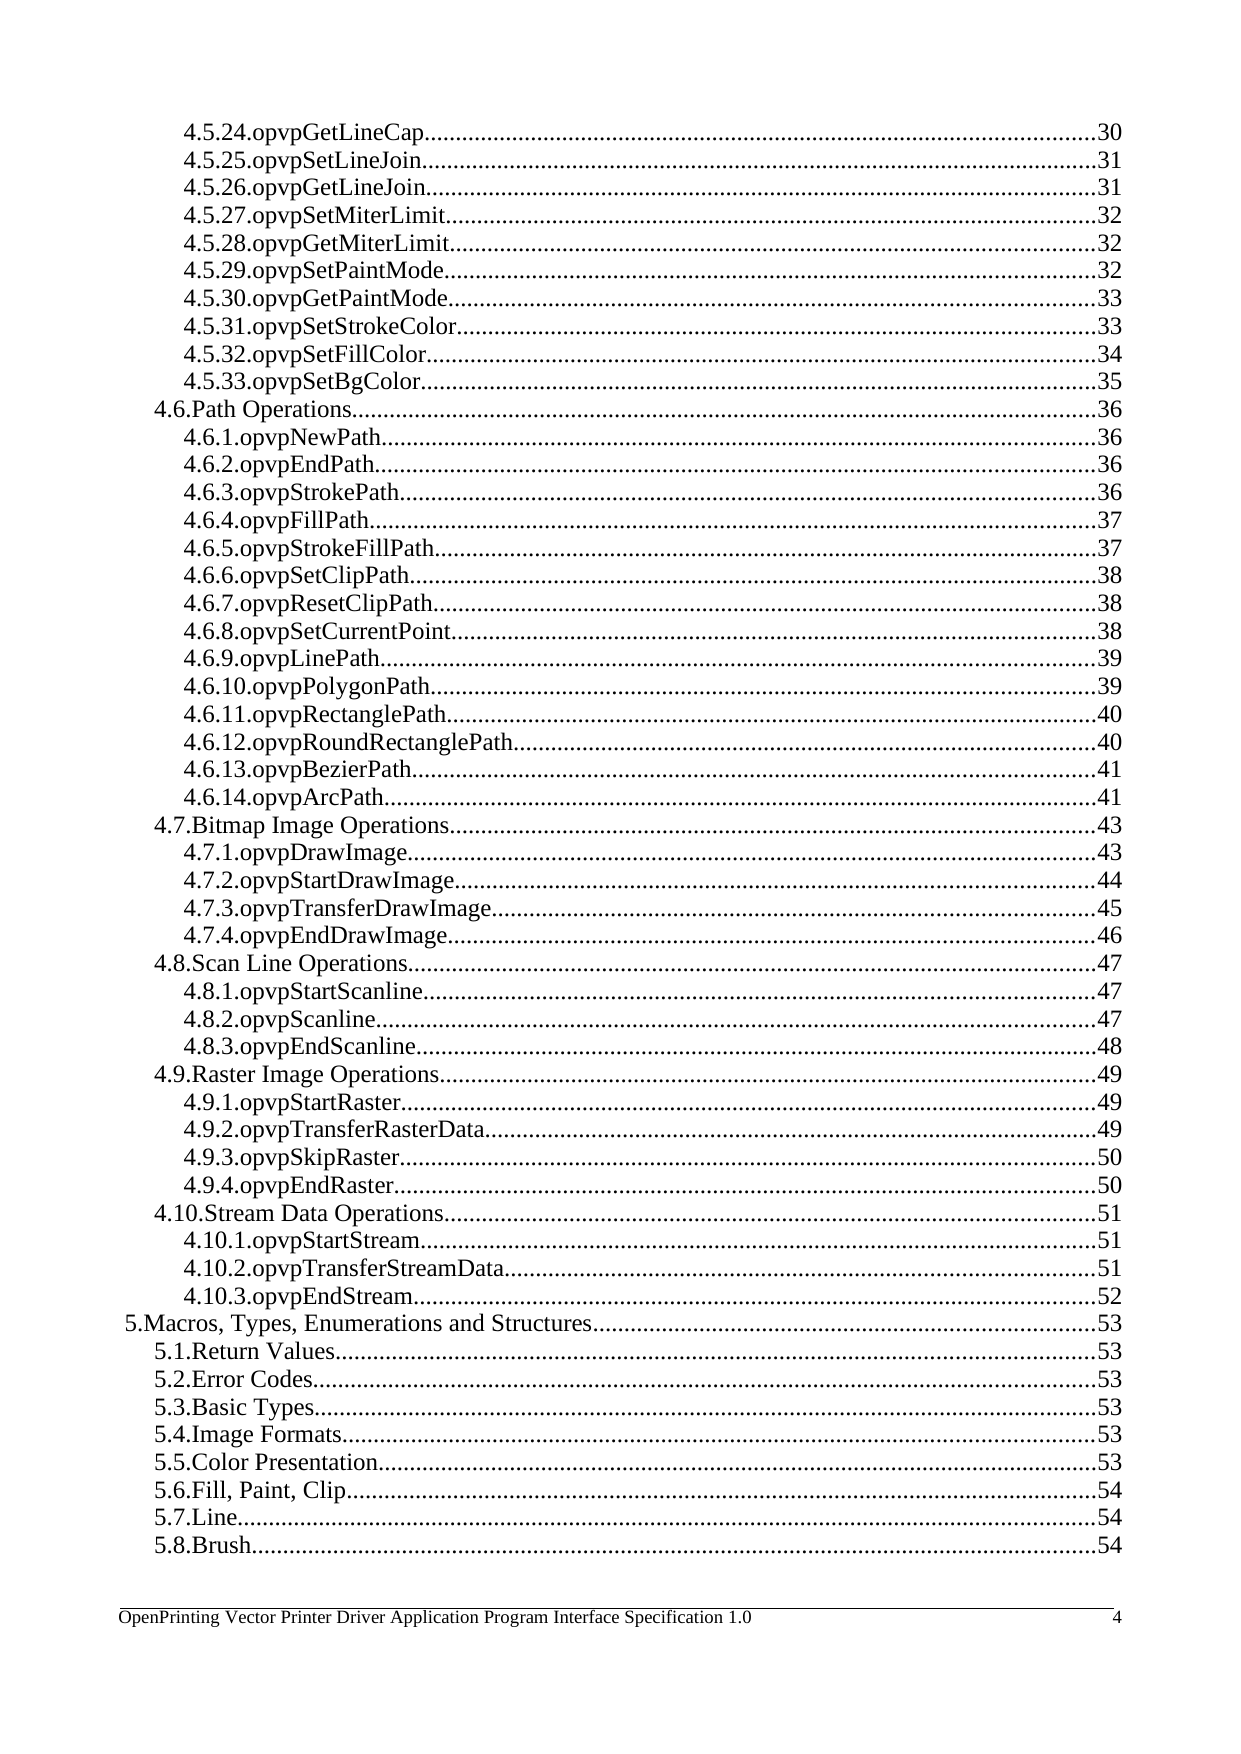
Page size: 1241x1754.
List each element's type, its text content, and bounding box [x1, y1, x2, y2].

text 4.9.2.opvpTransferRasterData 49 [177, 1116, 1122, 1143]
text 4.5.24.opvpGetLineCap 30 [177, 118, 1122, 146]
text 4.6.7.opvpResetClipPath 38 [177, 589, 1122, 617]
text 4.10.1.opvpStartStream 51 [177, 1226, 1122, 1254]
text 4.6.8.opvpSetCurrentPoint 38 [177, 617, 1122, 644]
text 4.6.5.opvpStrokeFillPath 37 [177, 534, 1122, 561]
text 4.8.1.opvpStartScanline 47 [177, 977, 1122, 1005]
text 4.7.Bitmap Image Operations 43 [148, 811, 1122, 838]
text 5.6.Fill, Paint, Clip 54 [148, 1476, 1122, 1503]
text 4.9.Raster Image Operations 49 [148, 1060, 1122, 1088]
text 4.5.29.opvpSetPaintMode 32 [177, 257, 1122, 284]
text 4.6.2.opvpEndPath 36 [177, 451, 1122, 478]
text 4.8.2.opvpScanline 47 [177, 1005, 1122, 1032]
text 4.5.33.opvpSetBgColor 35 [177, 367, 1122, 395]
text 4.6.Path Operations 36 [148, 395, 1122, 423]
text 4.7.2.opvpStartDrawImage 44 [177, 866, 1122, 894]
text 5.Macros, Types, Enumerations and Structures 53 [118, 1309, 1122, 1337]
text 4.7.1.opvpDrawImage 43 [177, 838, 1122, 866]
text 4.8.Scan Line Operations 47 [148, 949, 1122, 977]
text 4.7.4.opvpEndDrawImage 46 [177, 922, 1122, 949]
text 4.6.6.opvpSetClipPath 38 [177, 561, 1122, 589]
text 4.6.11.opvpRectanglePath 40 [177, 700, 1122, 728]
text 4.5.26.opvpGetLineJoin 31 [177, 173, 1122, 201]
text 4.8.3.opvpEndScanline 48 [177, 1032, 1122, 1060]
text 4.5.31.opvpSetStrokeColor 33 [177, 312, 1122, 340]
text 4.9.1.opvpStartRaster 49 [177, 1088, 1122, 1116]
text 4.6.9.opvpLinePath 39 [177, 644, 1122, 672]
text 5.1.Return Values 53 [148, 1337, 1122, 1365]
text 4.6.10.opvpPolygonPath 39 [177, 672, 1122, 700]
text 4.10.2.opvpTransferStreamData 51 [177, 1254, 1122, 1282]
text 4.5.32.opvpSetFillColor 34 [177, 340, 1122, 367]
text 4.7.3.opvpTransferDrawImage 45 [177, 894, 1122, 922]
text 4.9.3.opvpSkipRaster 50 [177, 1143, 1122, 1171]
text 5.7.Line 54 [148, 1503, 1122, 1531]
text 4.10.Stream Data Operations 51 [148, 1199, 1122, 1226]
text 4.10.3.opvpEndStream 52 [177, 1282, 1122, 1309]
text 4.5.25.opvpSetLineJoin 31 [177, 146, 1122, 173]
text 4.6.1.opvpNewPath 36 [177, 423, 1122, 451]
text 4.6.14.opvpArcPath 41 [177, 783, 1122, 811]
text 4.6.13.opvpBezierPath 41 [177, 755, 1122, 783]
text 5.4.Image Formats 53 [148, 1420, 1122, 1448]
text 4.6.3.opvpStrokePath 36 [177, 478, 1122, 506]
text 5.3.Basic Types 53 [148, 1393, 1122, 1420]
text 5.8.Brush 54 [148, 1531, 1122, 1559]
text 5.2.Error Codes 53 [148, 1365, 1122, 1393]
text 4.5.30.opvpGetPaintMode 33 [177, 284, 1122, 312]
text 5.5.Color Presentation 53 [148, 1448, 1122, 1476]
text 4.9.4.opvpEndRaster 50 [177, 1171, 1122, 1199]
text 4.6.12.opvpRoundRectanglePath 40 [177, 728, 1122, 755]
text 4.6.4.opvpFillPath 37 [177, 506, 1122, 534]
text 4.5.27.opvpSetMiterLimit 32 [177, 201, 1122, 229]
text 4.5.28.opvpGetMiterLimit 32 [177, 229, 1122, 257]
